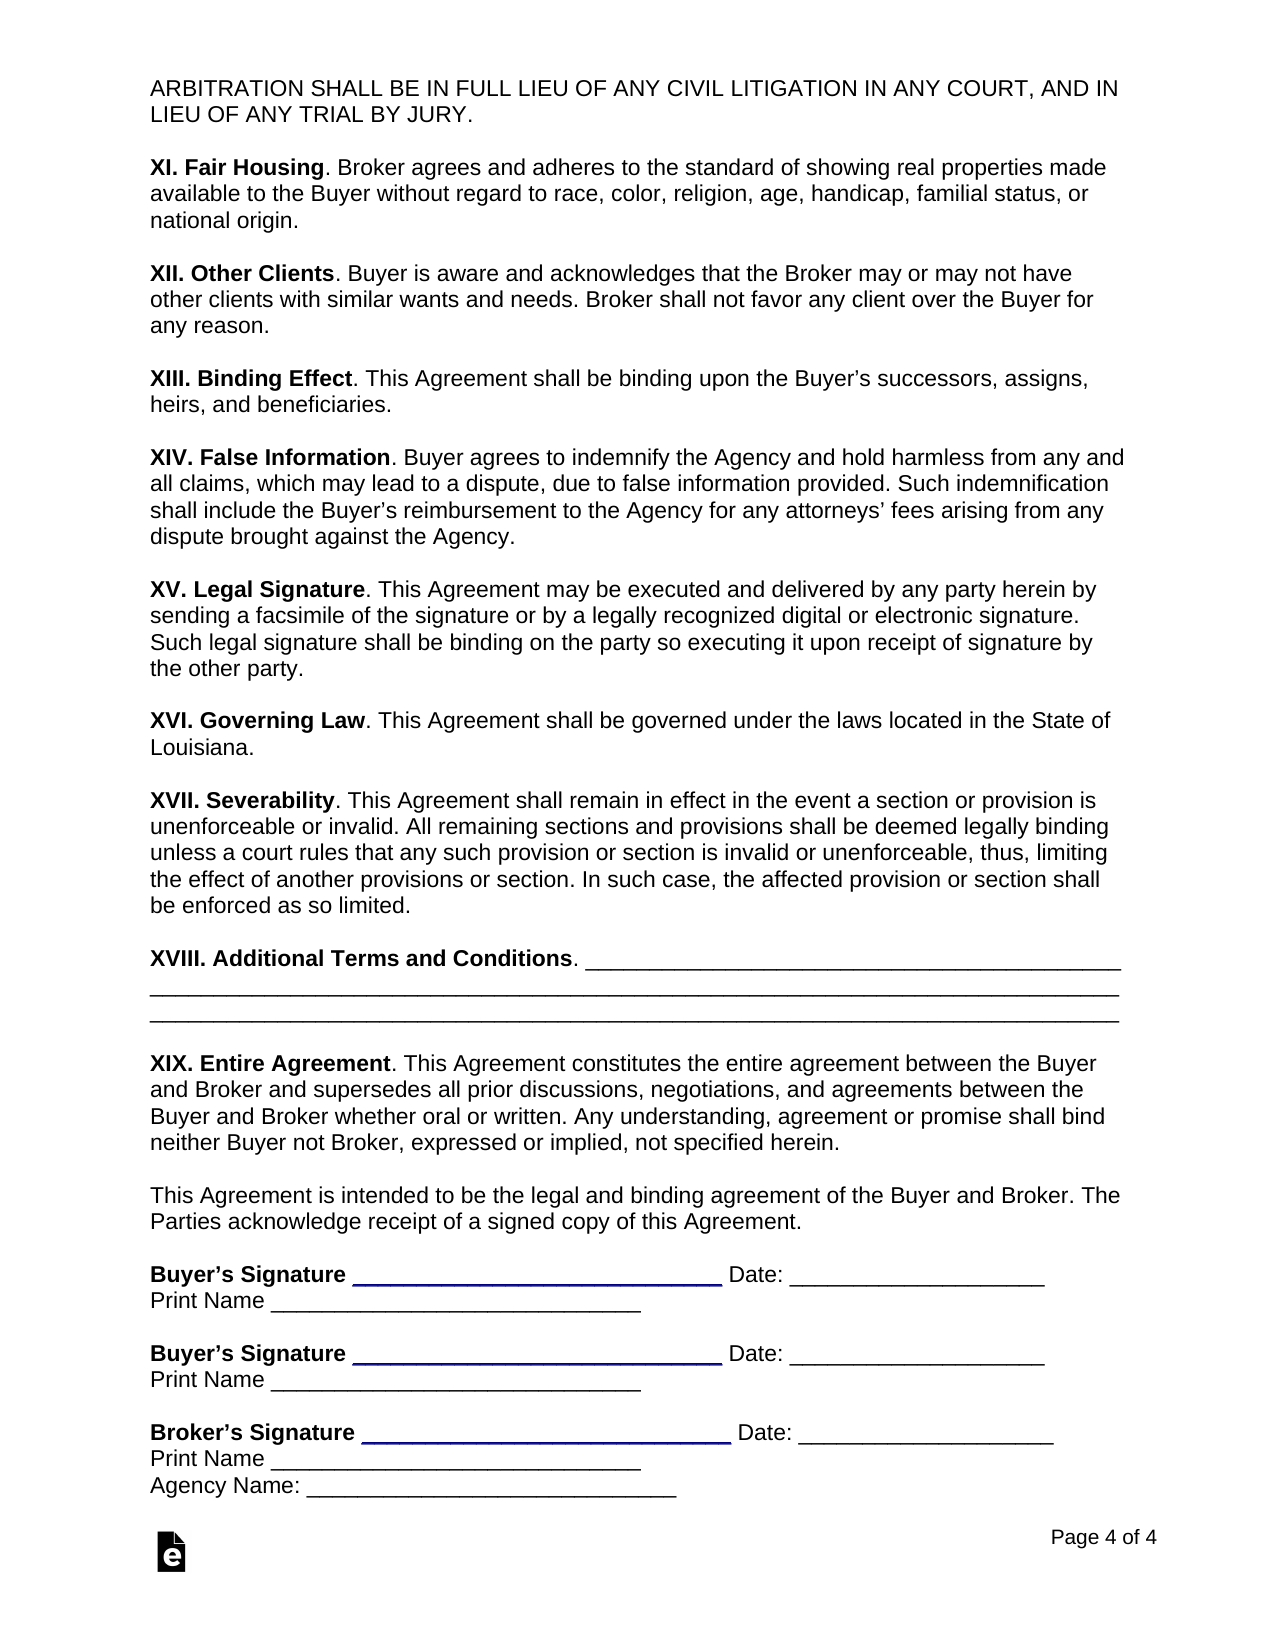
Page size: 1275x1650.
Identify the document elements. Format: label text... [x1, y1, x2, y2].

text XVIII. Additional Terms and Conditions. __________________________________________ [150, 945, 1125, 971]
text XVII. Severability. This Agreement shall remain in effect in the event a section or provision is unenforceable or invalid. All remaining sections and provisions shall be deemed legally binding unless a court rules that any such provision or section is invalid or unenforceable, thus, limiting the effect of another provisions or section. In such case, the affected provision or section shall be enforced as so limited. [150, 787, 1125, 918]
text XII. Other Clients. Buyer is aware and acknowledges that the Broker may or may not have other clients with similar wants and needs. Broker shall not favor any client over the Buyer for any reason. [150, 259, 1125, 338]
text XVI. Governing Law. This Agreement shall be governed under the laws located in the State of Louisiana. [150, 707, 1125, 760]
text Print Name _____________________________ [150, 1287, 1125, 1314]
text This Agreement is intended to be the legal and binding agreement of the Buyer and Broker. The Parties acknowledge receipt of a signed copy of this Agreement. [150, 1182, 1125, 1234]
text Broker’s Signature _____________________________ Date: ____________________ [150, 1419, 1125, 1445]
text Buyer’s Signature _____________________________ Date: ____________________ [150, 1261, 1125, 1287]
text Buyer’s Signature _____________________________ Date: ____________________ [150, 1340, 1125, 1366]
text ____________________________________________________________________________ [150, 997, 1125, 1024]
text XIII. Binding Effect. This Agreement shall be binding upon the Buyer’s successors, assigns, heirs, and beneficiaries. [150, 365, 1125, 418]
text XIV. False Information. Buyer agrees to indemnify the Agency and hold harmless from any and all claims, which may lead to a dispute, due to false information provided. Such indemnification shall include the Buyer’s reimbursement to the Agency for any attorneys’ fees arising from any dispute brought against the Agency. [150, 444, 1125, 549]
text Print Name _____________________________ [150, 1445, 1125, 1472]
text Agency Name: _____________________________ [150, 1472, 1125, 1498]
text XIX. Entire Agreement. This Agreement constitutes the entire agreement between the Buyer and Broker and supersedes all prior discussions, negotiations, and agreements between the Buyer and Broker whether oral or written. Any understanding, agreement or promise shall bind neither Buyer not Broker, expressed or implied, not specified herein. [150, 1050, 1125, 1156]
text ____________________________________________________________________________ [150, 971, 1125, 997]
text ARBITRATION SHALL BE IN FULL LIEU OF ANY CIVIL LITIGATION IN ANY COURT, AND IN LIEU OF ANY TRIAL BY JURY. [150, 75, 1125, 128]
text XV. Legal Signature. This Agreement may be executed and delivered by any party herein by sending a facsimile of the signature or by a legally recognized digital or electronic signature. Such legal signature shall be binding on the party so executing it upon receipt of signature by the other party. [150, 576, 1125, 681]
text Print Name _____________________________ [150, 1366, 1125, 1393]
text XI. Fair Housing. Broker agrees and adheres to the standard of showing real properties made available to the Buyer without regard to race, color, religion, age, handicap, familial status, or national origin. [150, 154, 1125, 233]
